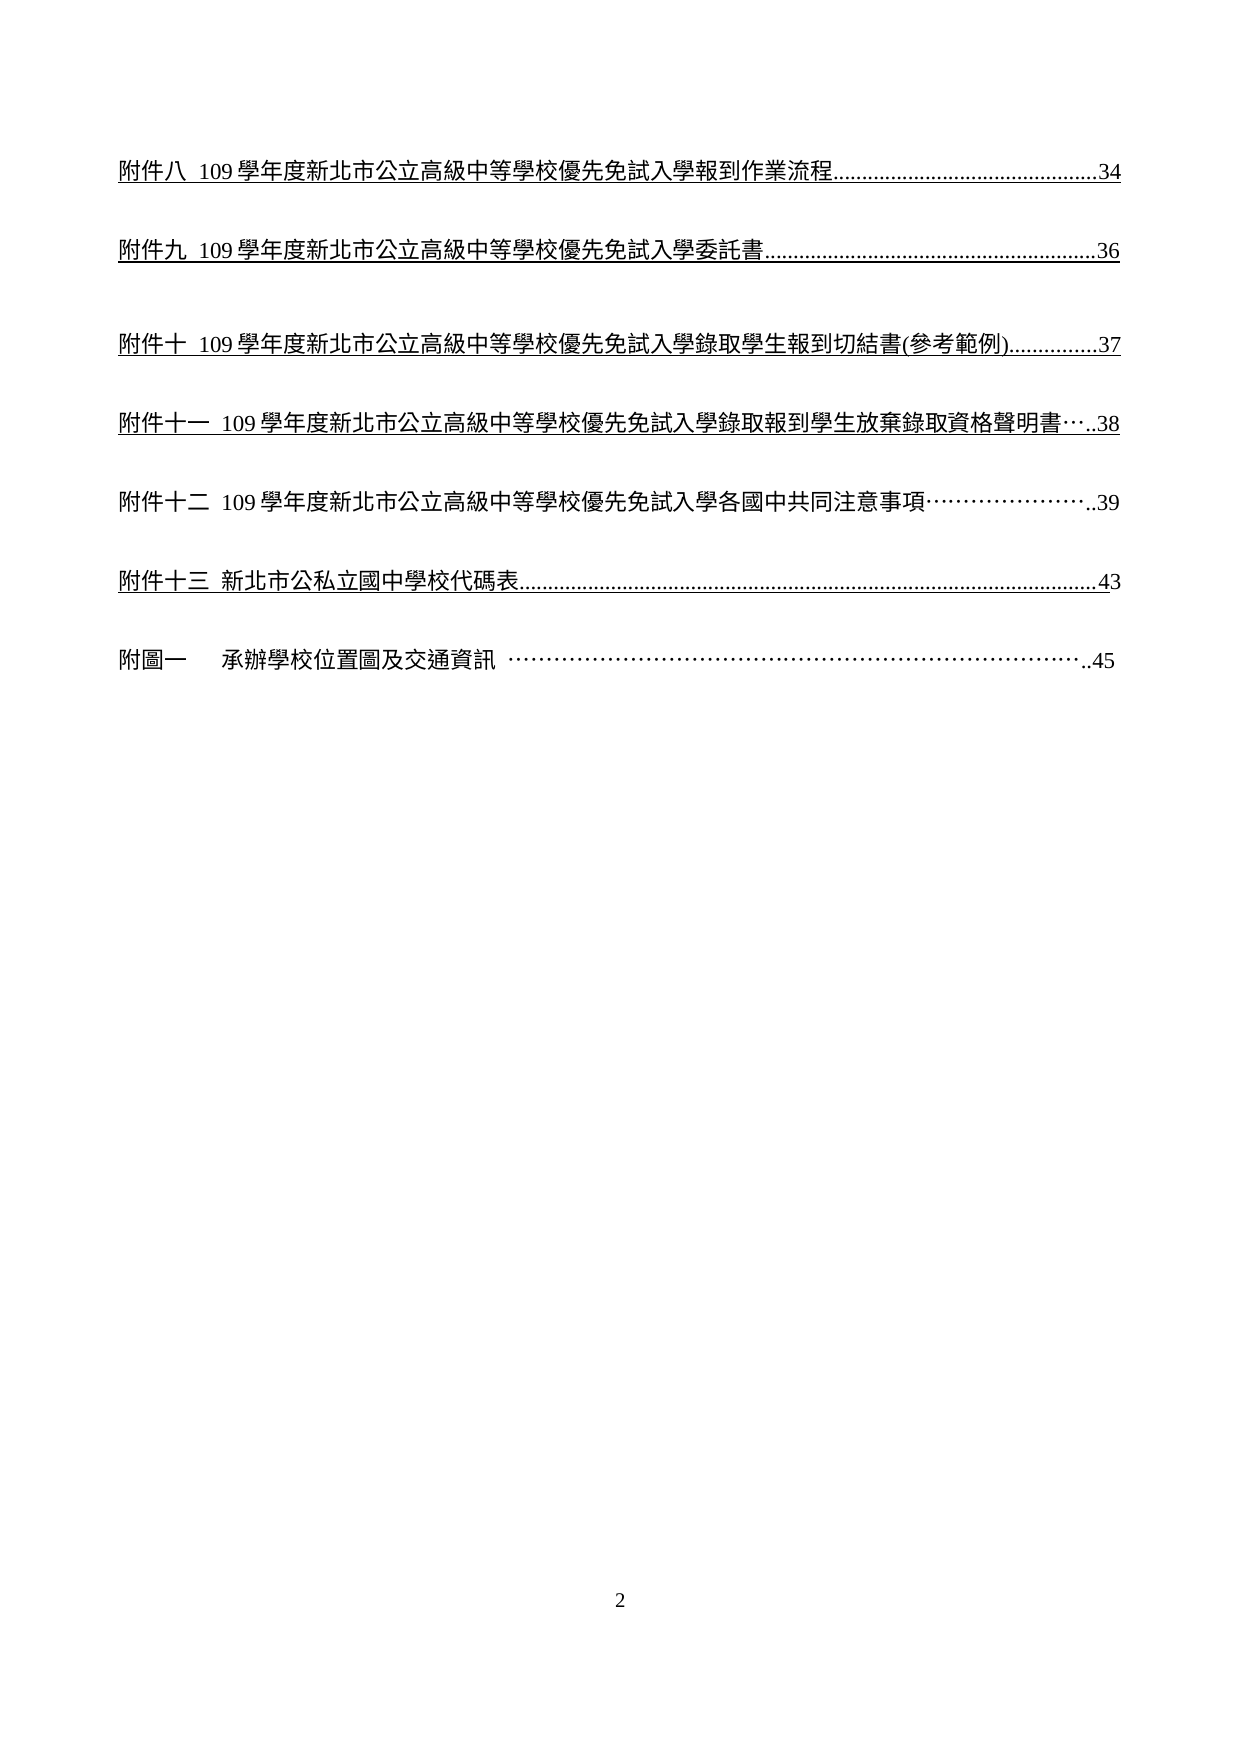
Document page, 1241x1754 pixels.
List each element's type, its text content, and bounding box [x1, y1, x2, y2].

text 附件十二 109學年度新北市公立高級中等學校優先免試入學各國中共同注意事項…………………..39 [118, 459, 1122, 522]
text 附件十三 新北市公私立國中學校代碼表 43 [118, 538, 1122, 601]
text 附件九 109學年度新北市公立高級中等學校優先免試入學委託書..........................................................36 附件十 109學年度新北市公立高級中等學校優先免試入學錄取學生報到切結書(參考範例) 37 [118, 207, 1122, 363]
text 附圖一 承辦學校位置圖及交通資訊 …………………………………………………………………..45 [118, 617, 1122, 680]
text 附件八 109學年度新北市公立高級中等學校優先免試入學報到作業流程 34 [118, 128, 1122, 191]
text 附件十一 109學年度新北市公立高級中等學校優先免試入學錄取報到學生放棄錄取資格聲明書…..38 [118, 380, 1122, 443]
